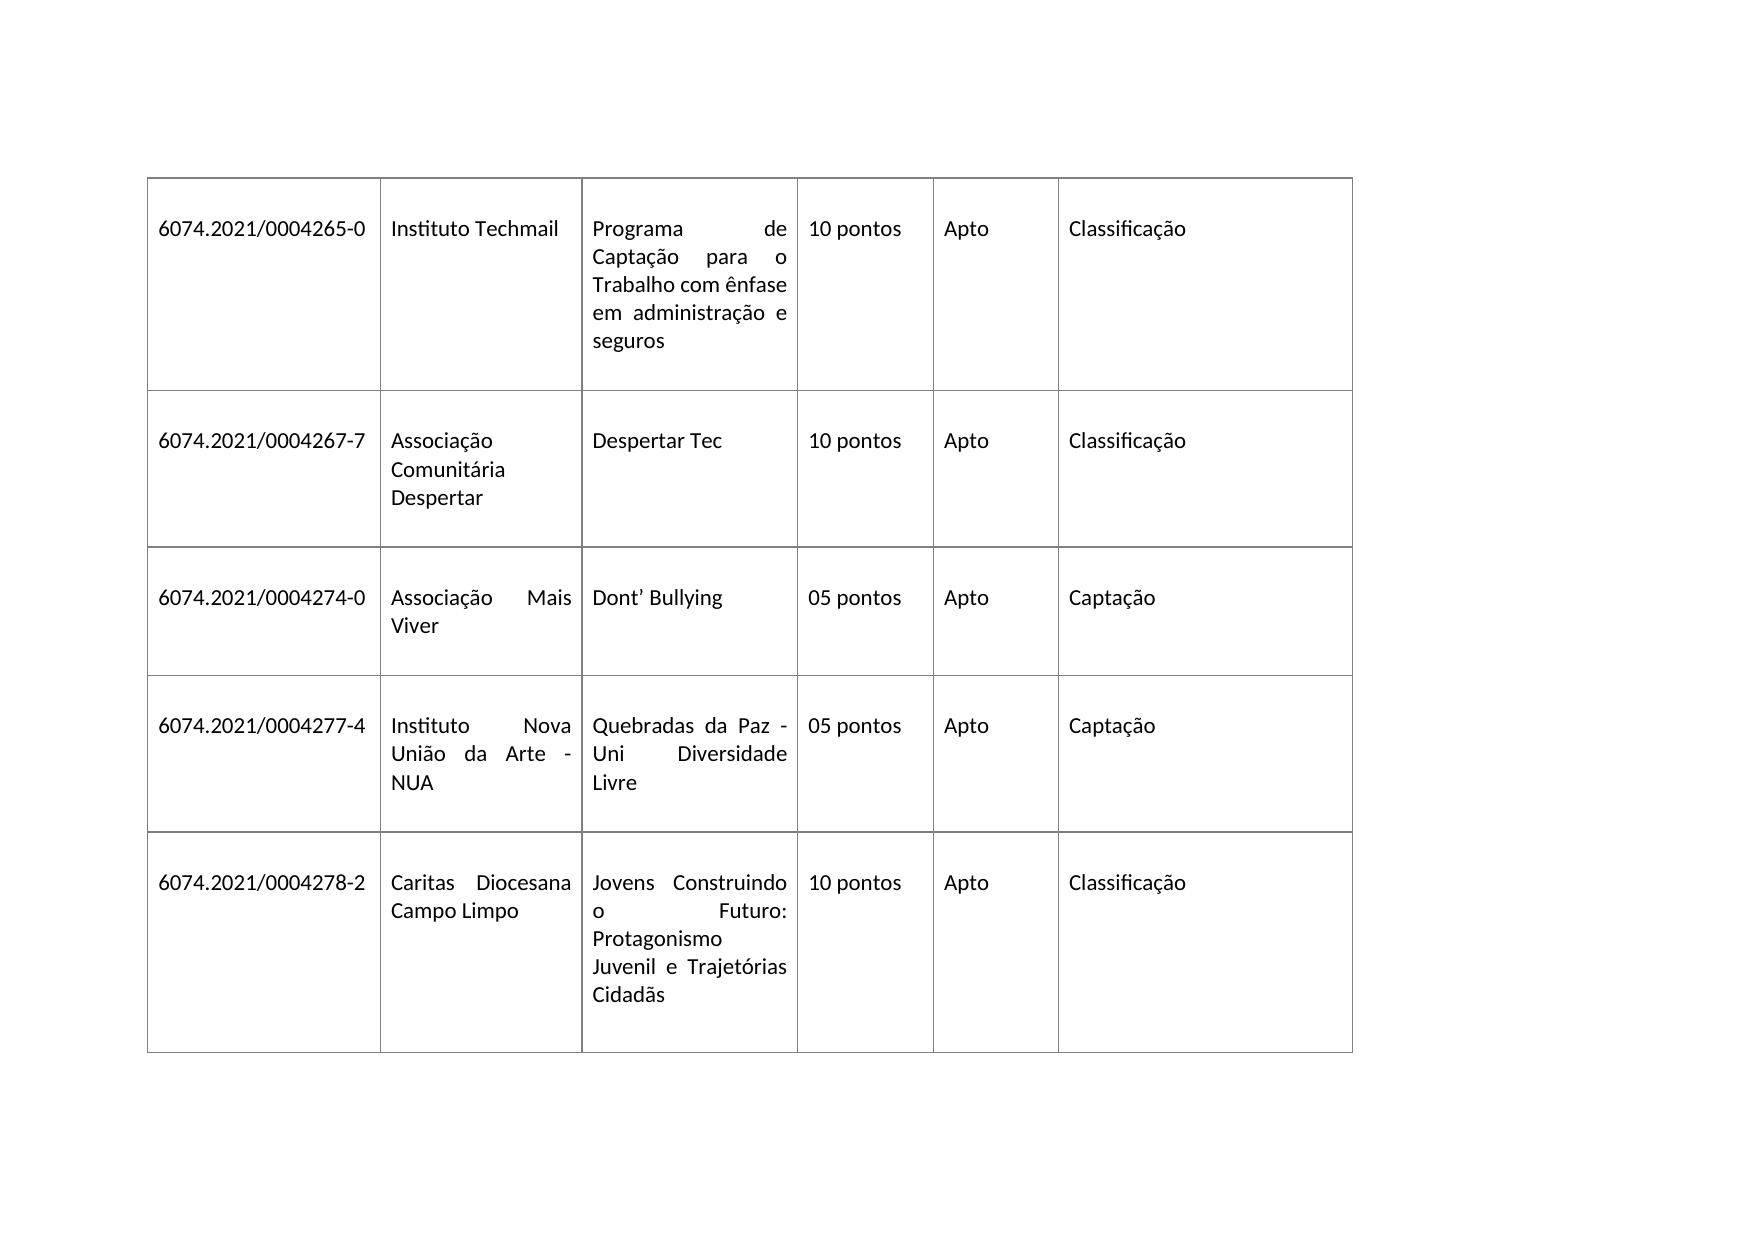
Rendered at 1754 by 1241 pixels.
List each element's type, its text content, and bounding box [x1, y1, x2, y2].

table_cell Jovens Construindo o Futuro: Protagonismo Juvenil e Trajetórias Cidadãs [583, 833, 797, 1052]
table_cell Programa de Captação para o Trabalho com ênfase em administração e seguros [583, 179, 797, 390]
table_cell 10 pontos [798, 179, 933, 390]
table_cell 10 pontos [798, 391, 933, 546]
table_cell Apto [934, 676, 1058, 831]
table_cell 10 pontos [798, 833, 933, 1052]
table_cell 05 pontos [798, 548, 933, 674]
table_cell Caritas Diocesana Campo Limpo [381, 833, 581, 1052]
table_cell 6074.2021/0004278-2 [148, 833, 380, 1052]
table_cell Dont’ Bullying [583, 548, 797, 674]
table_cell Captação [1059, 548, 1352, 674]
table_cell Apto [934, 391, 1058, 546]
table_cell Apto [934, 179, 1058, 390]
table_cell Associação Mais Viver [381, 548, 581, 674]
table_cell Instituto Nova União da Arte - NUA [381, 676, 581, 831]
table_cell Apto [934, 548, 1058, 674]
table_cell 6074.2021/0004274-0 [148, 548, 380, 674]
table_cell Classificação [1059, 179, 1352, 390]
table_cell Apto [934, 833, 1058, 1052]
table_cell 6074.2021/0004277-4 [148, 676, 380, 831]
table_cell Quebradas da Paz - Uni Diversidade Livre [583, 676, 797, 831]
table_cell Classificação [1059, 833, 1352, 1052]
table_cell Instituto Techmail [381, 179, 581, 390]
table_cell 6074.2021/0004267-7 [148, 391, 380, 546]
table_cell Classificação [1059, 391, 1352, 546]
table_cell Despertar Tec [583, 391, 797, 546]
table_cell Captação [1059, 676, 1352, 831]
table_cell 05 pontos [798, 676, 933, 831]
table_cell Associação Comunitária Despertar [381, 391, 581, 546]
table_cell 6074.2021/0004265-0 [148, 179, 380, 390]
